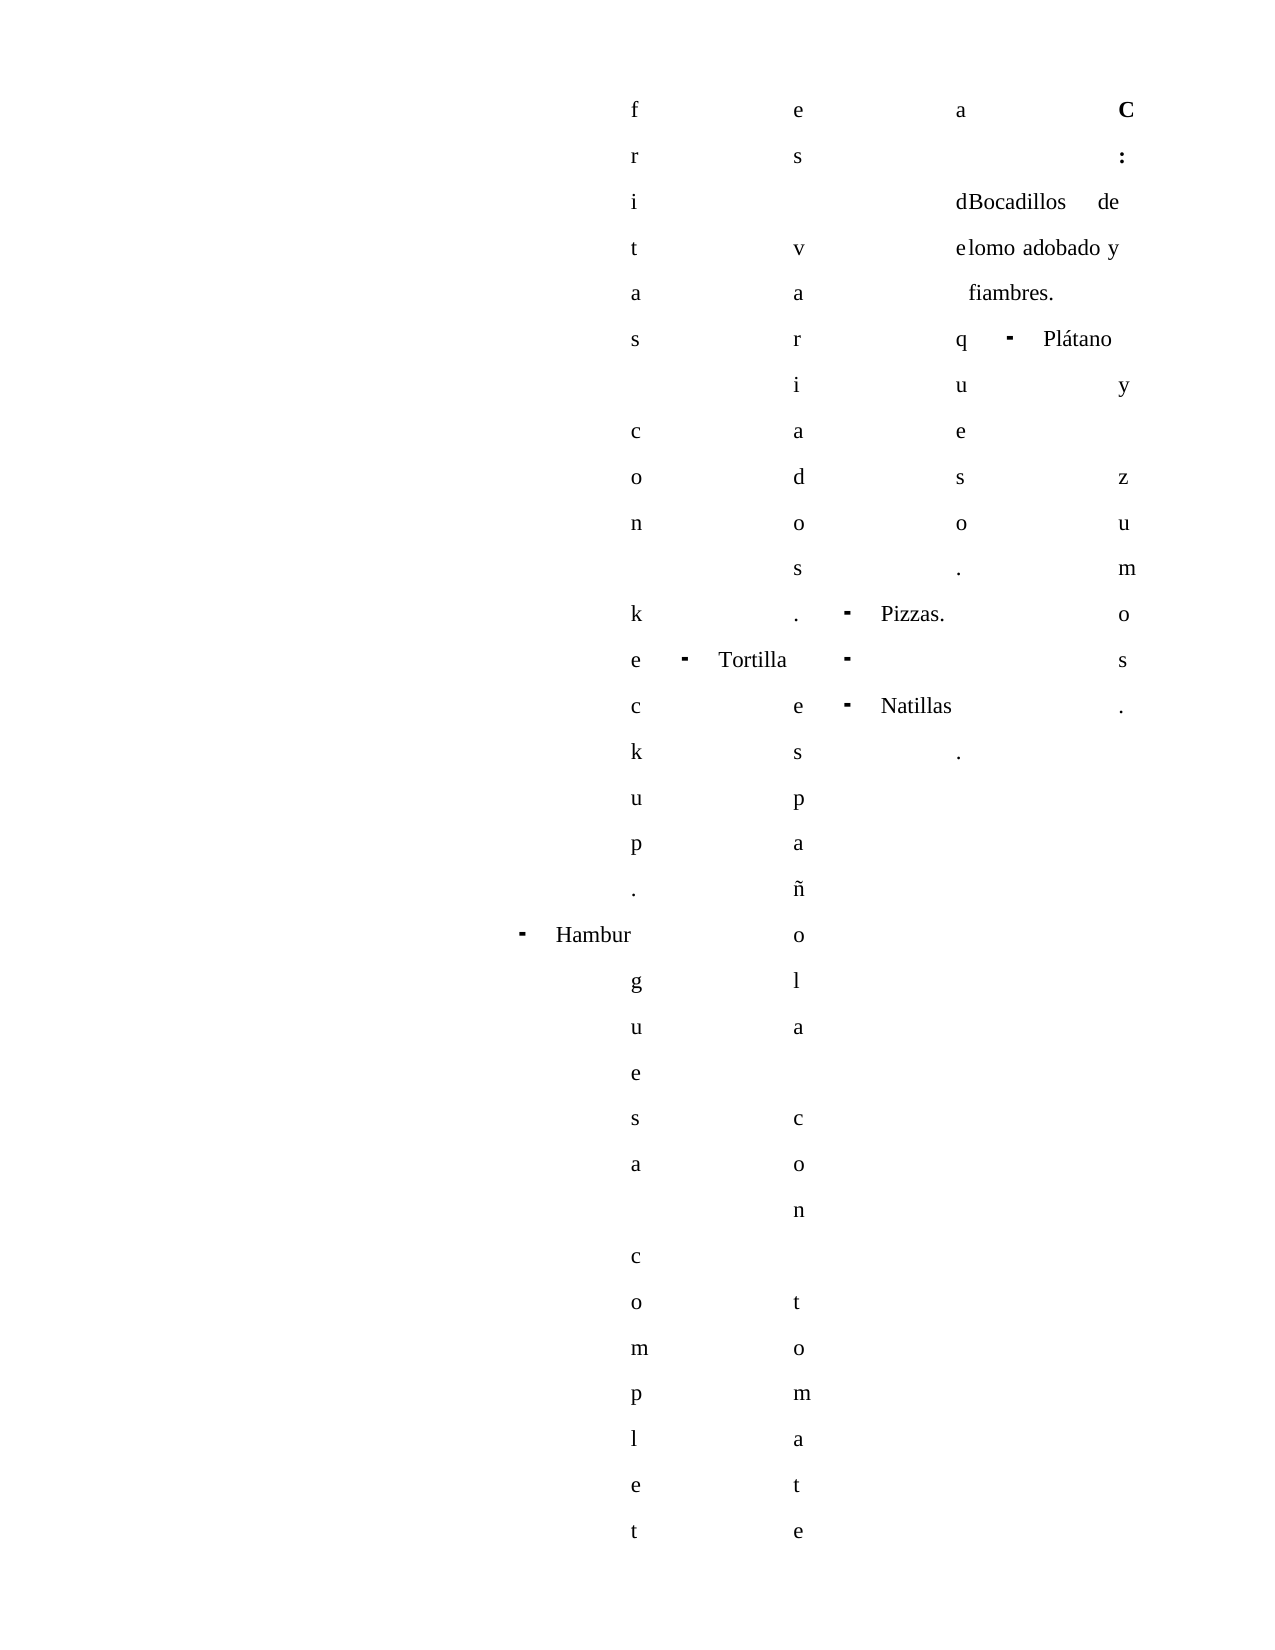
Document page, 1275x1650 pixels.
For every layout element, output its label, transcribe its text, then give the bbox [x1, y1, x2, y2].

table_cell Fiambres variados. Tortilla española con tomate. Yogures. [638, 75, 800, 1553]
table_cell PICNIC: Bocadillos de lomo adobado y fiambres. Plátano y zumos. [963, 75, 1125, 1553]
table_cell Patatas fritas con keckup. Hamburguesa completa. Batidos. [475, 75, 637, 1553]
table_cell Ensalada de queso. Pizzas. Natillas. [800, 75, 962, 1553]
table_cell [313, 75, 475, 1553]
table_cell [150, 75, 312, 1553]
